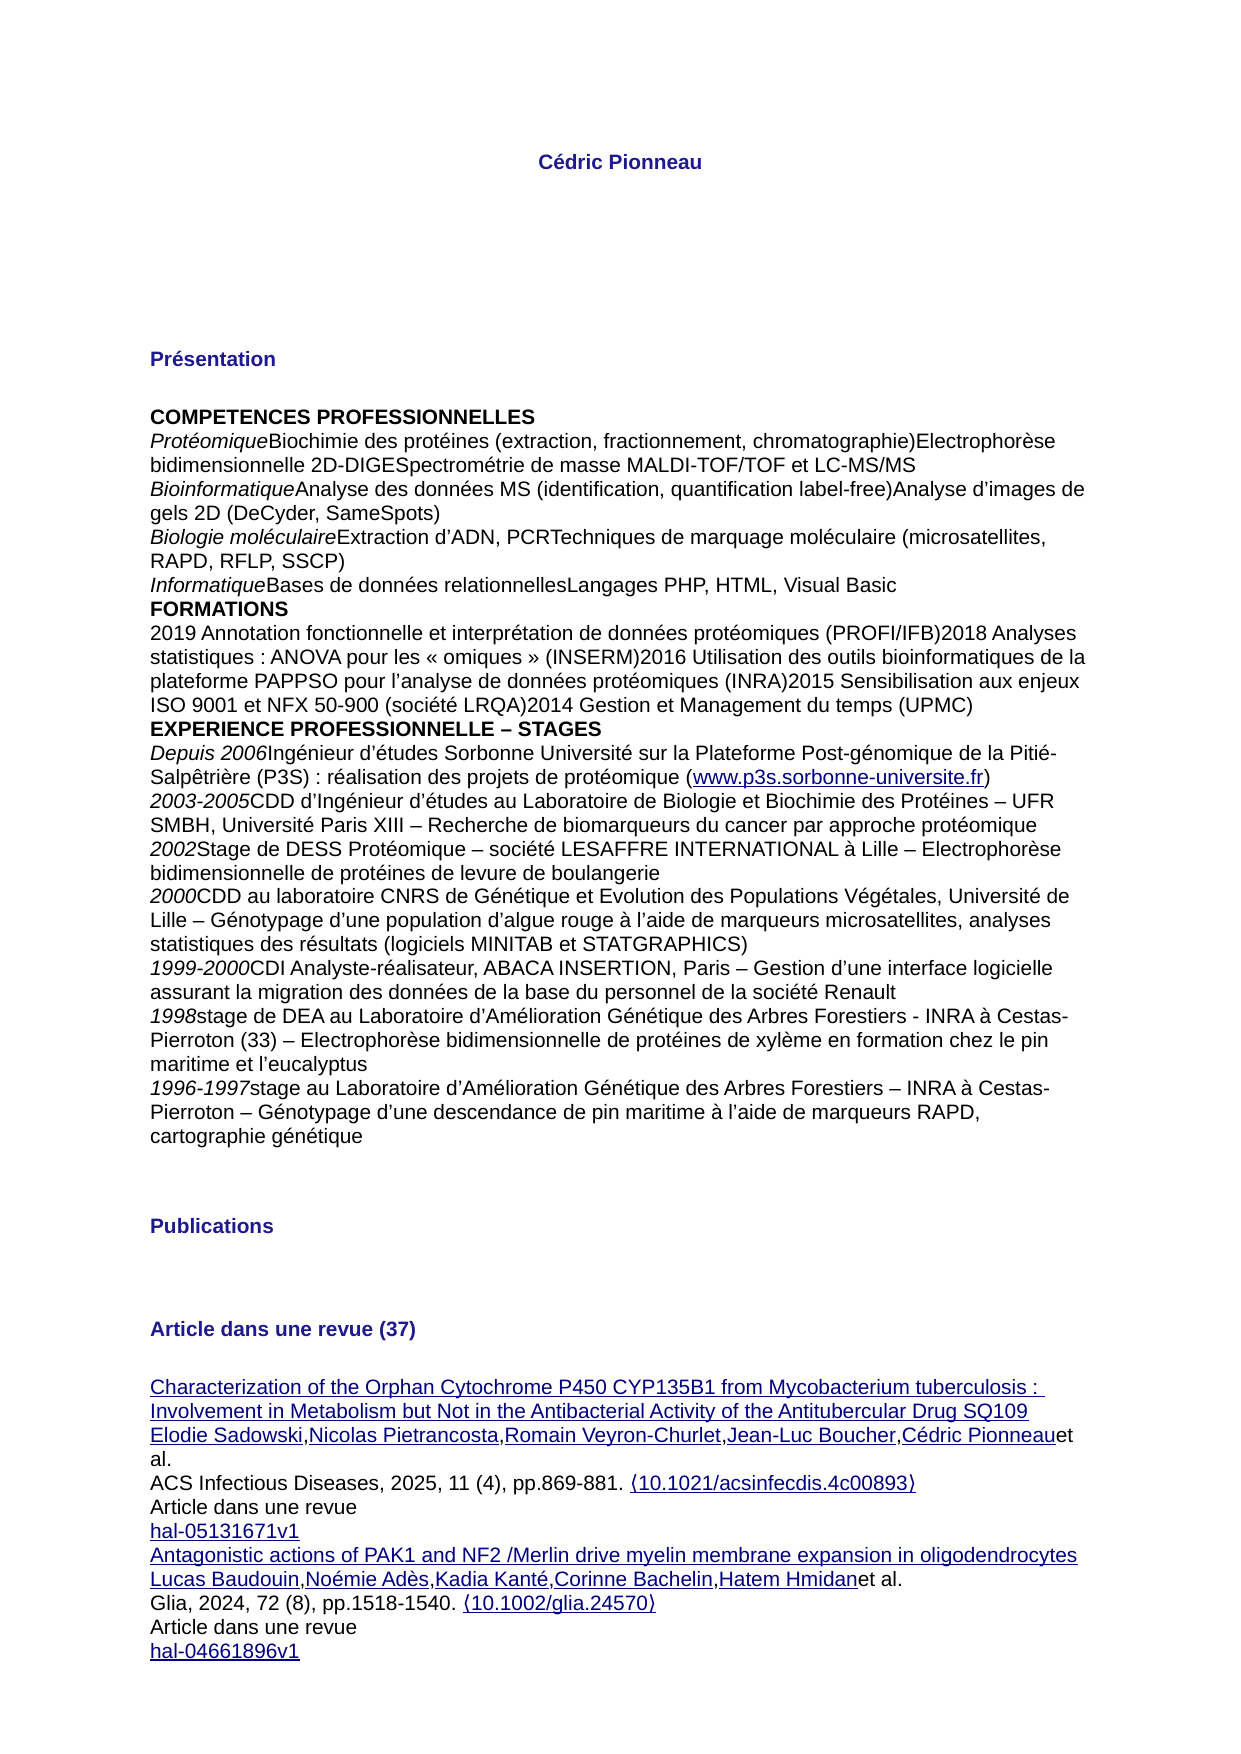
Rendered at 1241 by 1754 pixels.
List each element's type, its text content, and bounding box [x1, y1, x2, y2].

text BioinformatiqueAnalyse des données MS (identification, quantification label-free)Analyse d’images de gels 2D (DeCyder, SameSpots) [150, 477, 1090, 525]
text 2003-2005CDD d’Ingénieur d’études au Laboratoire de Biologie et Biochimie des Protéines – UFR SMBH, Université Paris XIII – Recherche de biomarqueurs du cancer par approche protéomique [150, 788, 1090, 836]
text 1996-1997stage au Laboratoire d’Amélioration Génétique des Arbres Forestiers – INRA à Cestas-Pierroton – Génotypage d’une descendance de pin maritime à l’aide de marqueurs RAPD, cartographie génétique [150, 1076, 1090, 1148]
text 1999-2000CDI Analyste-réalisateur, ABACA INSERTION, Paris – Gestion d’une interface logicielle assurant la migration des données de la base du personnel de la société Renault [150, 956, 1090, 1004]
table_header Characterization of the Orphan Cytochrome P450 CYP135B1 from Mycobacterium tuberculosis : Involvement in Metabolism but Not in the Antibacterial Activity of the Antitubercular Drug SQ109 Elodie Sadowski,Nicolas Pietrancosta,Romain Veyron-Churlet,Jean-Luc Boucher,Cédric Pionneauet al. ACS Infectious Diseases, 2025, 11 (4), pp.869-881. ⟨10.1021/acsinfecdis.4c00893⟩ Article dans une revue hal-05131671v1 [150, 1375, 1090, 1543]
subtitle Présentation [150, 347, 1090, 371]
text Biologie moléculaireExtraction d’ADN, PCRTechniques de marquage moléculaire (microsatellites, RAPD, RFLP, SSCP) [150, 525, 1090, 573]
subtitle Publications [150, 1213, 1090, 1237]
text COMPETENCES PROFESSIONNELLES [150, 405, 1090, 429]
text 1998stage de DEA au Laboratoire d’Amélioration Génétique des Arbres Forestiers - INRA à Cestas-Pierroton (33) – Electrophorèse bidimensionnelle de protéines de xylème en formation chez le pin maritime et l’eucalyptus [150, 1004, 1090, 1076]
text 2000CDD au laboratoire CNRS de Génétique et Evolution des Populations Végétales, Université de Lille – Génotypage d’une population d’algue rouge à l’aide de marqueurs microsatellites, analyses statistiques des résultats (logiciels MINITAB et STATGRAPHICS) [150, 884, 1090, 956]
subtitle Cédric Pionneau [150, 150, 1090, 174]
text ProtéomiqueBiochimie des protéines (extraction, fractionnement, chromatographie)Electrophorèse bidimensionnelle 2D-DIGESpectrométrie de masse MALDI-TOF/TOF et LC-MS/MS [150, 429, 1090, 477]
text EXPERIENCE PROFESSIONNELLE – STAGES [150, 717, 1090, 741]
text 2019 Annotation fonctionnelle et interprétation de données protéomiques (PROFI/IFB)2018 Analyses statistiques : ANOVA pour les « omiques » (INSERM)2016 Utilisation des outils bioinformatiques de la plateforme PAPPSO pour l’analyse de données protéomiques (INRA)2015 Sensibilisation aux enjeux ISO 9001 et NFX 50-900 (société LRQA)2014 Gestion et Management du temps (UPMC) [150, 621, 1090, 717]
text FORMATIONS [150, 597, 1090, 621]
table_cell Antagonistic actions of PAK1 and NF2 /Merlin drive myelin membrane expansion in oligodendrocytes Lucas Baudouin,Noémie Adès,Kadia Kanté,Corinne Bachelin,Hatem Hmidanet al. Glia, 2024, 72 (8), pp.1518-1540. ⟨10.1002/glia.24570⟩ Article dans une revue hal-04661896v1 [150, 1543, 1090, 1662]
text 2002Stage de DESS Protéomique – société LESAFFRE INTERNATIONAL à Lille – Electrophorèse bidimensionnelle de protéines de levure de boulangerie [150, 836, 1090, 884]
text InformatiqueBases de données relationnellesLangages PHP, HTML, Visual Basic [150, 573, 1090, 597]
text Depuis 2006Ingénieur d’études Sorbonne Université sur la Plateforme Post-génomique de la Pitié-Salpêtrière (P3S) : réalisation des projets de protéomique (www.p3s.sorbonne-universite.fr) [150, 741, 1090, 788]
subtitle Article dans une revue (37) [150, 1317, 1090, 1341]
